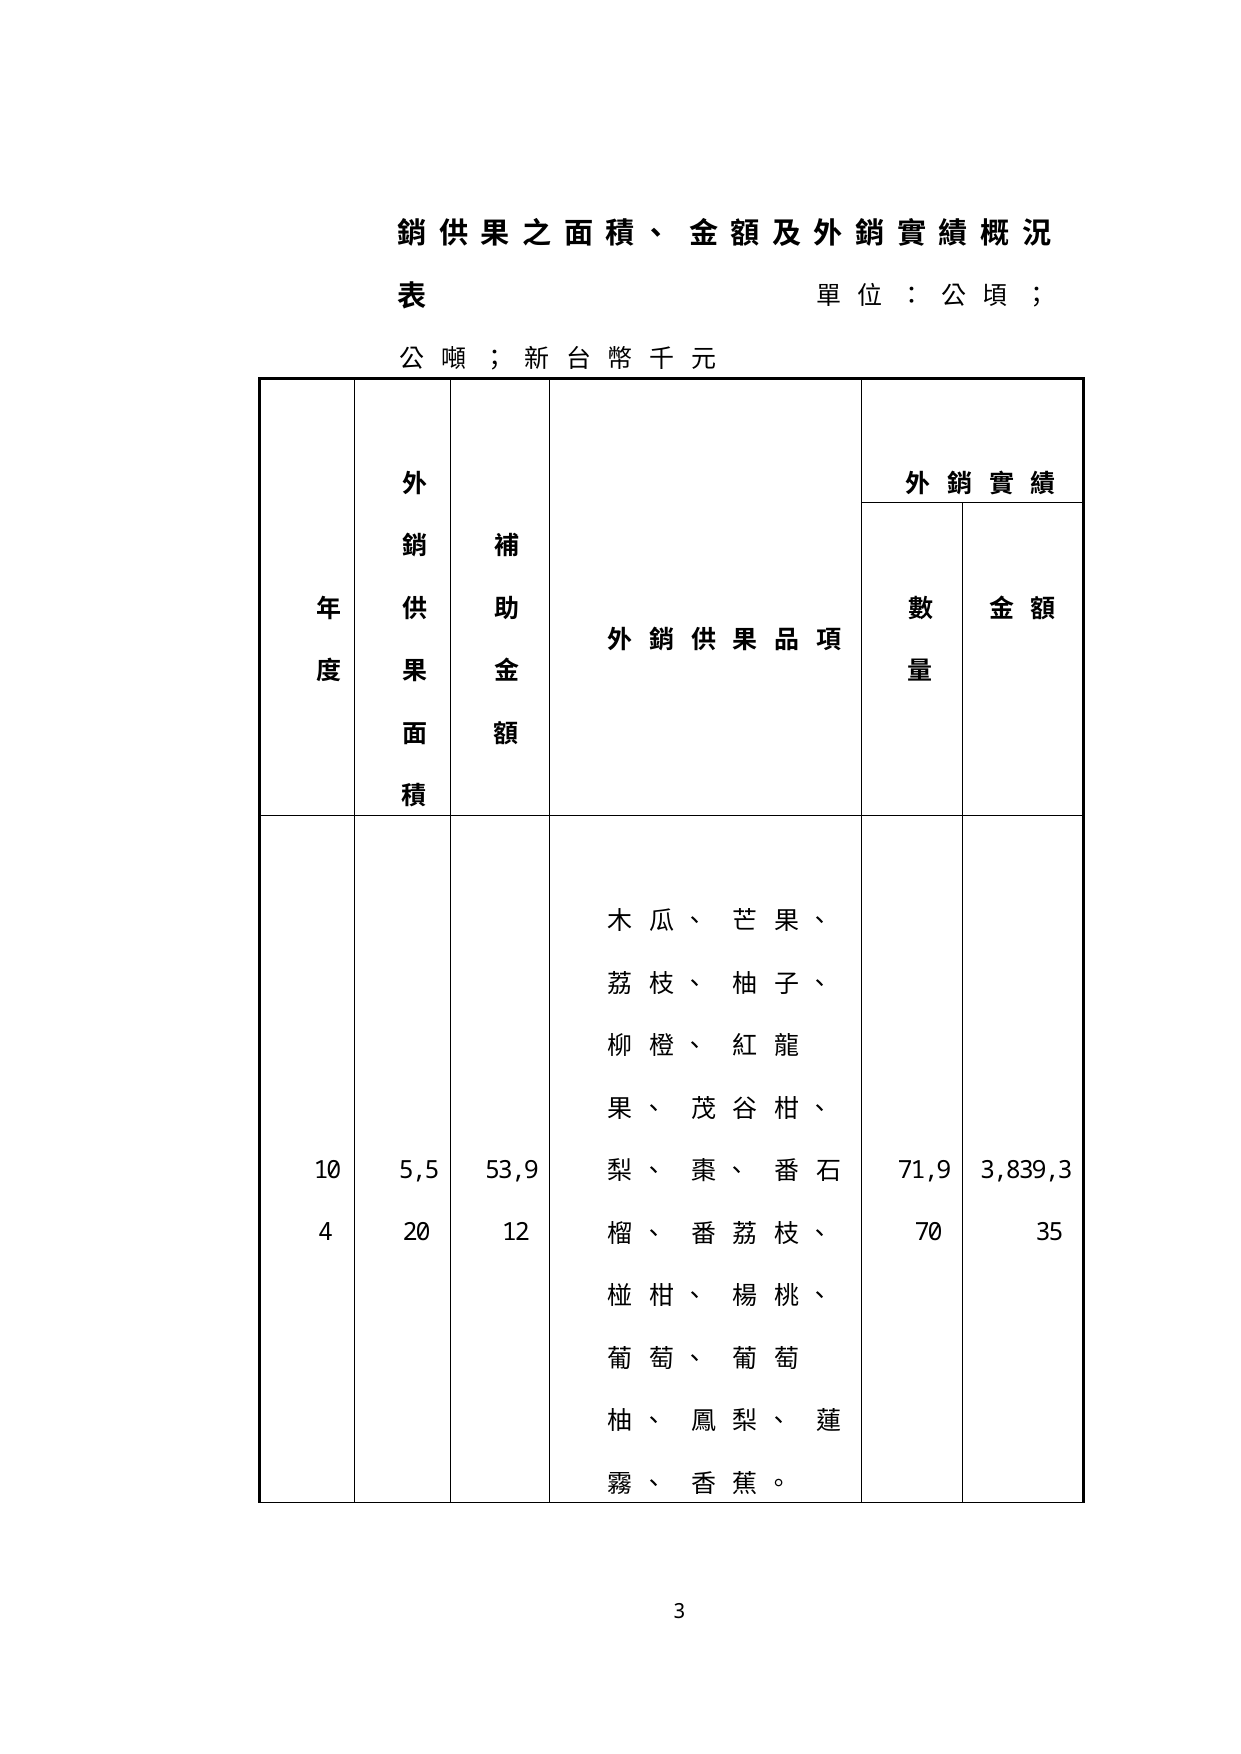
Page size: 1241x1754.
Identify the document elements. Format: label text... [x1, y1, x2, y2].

table_header 外銷供果面積 [355, 380, 450, 814]
table_header 補助金額 [451, 380, 549, 814]
table_cell 53,912 [451, 816, 549, 1502]
table_cell 5,520 [355, 816, 450, 1502]
table_cell 104 [261, 816, 354, 1502]
table_cell 71,970 [862, 816, 962, 1502]
table_cell 金額 [963, 503, 1082, 814]
table_header 外銷實績 [862, 380, 1082, 502]
table_cell 數量 [862, 503, 962, 814]
table_cell 3,839,335 [963, 816, 1082, 1502]
table_header 外銷供果品項 [550, 380, 861, 814]
table_cell 木瓜、芒果、荔枝、柚子、柳橙、紅龍果、茂谷柑、梨、棗、番石榴、番荔枝、椪柑、楊桃、葡萄、葡萄柚、鳳梨、蓮霧、香蕉。 [550, 816, 861, 1502]
table_header 年度 [261, 380, 354, 814]
text 銷供果之面積、金額及外銷實績概況表 單位：公頃；公噸；新台幣千元 [247, 189, 1058, 377]
